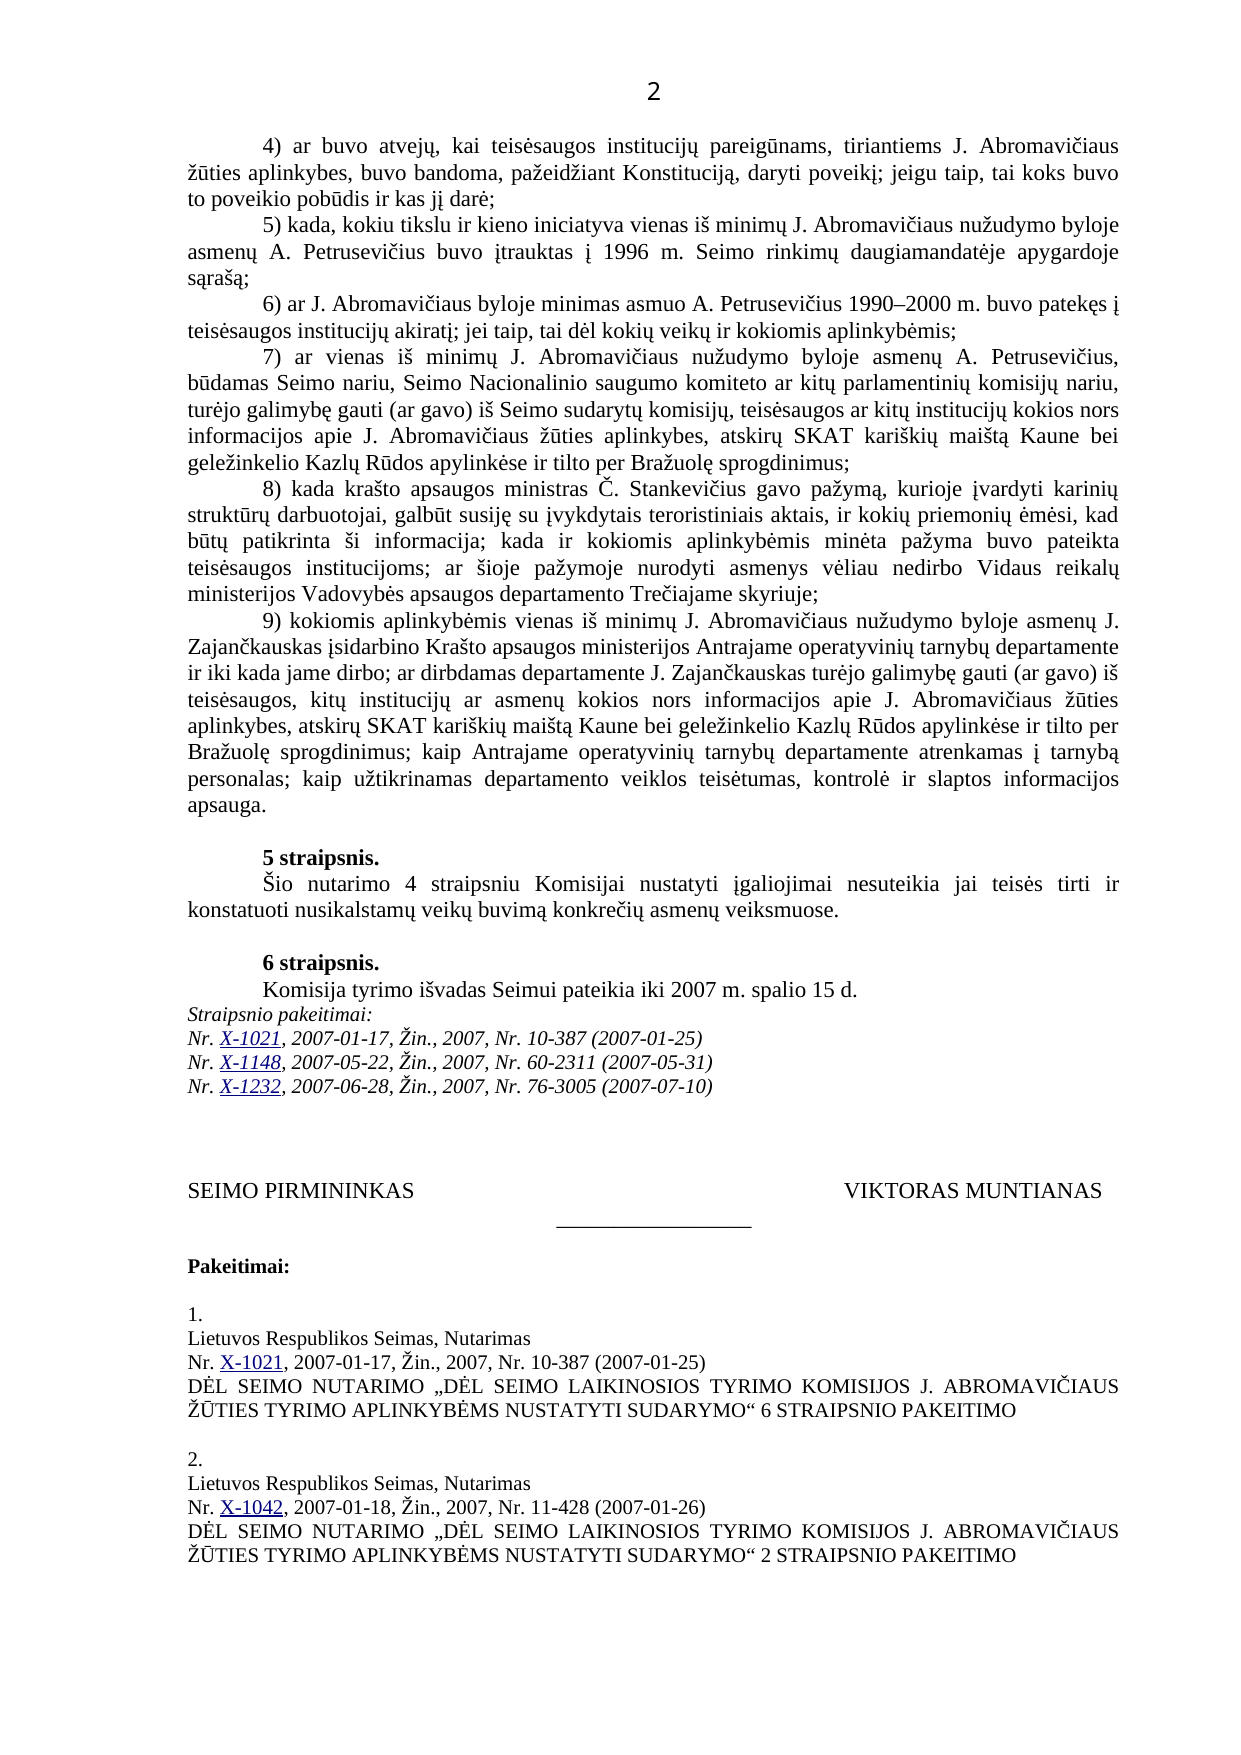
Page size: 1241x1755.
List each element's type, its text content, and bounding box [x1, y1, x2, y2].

text Pakeitimai: [187, 1254, 1120, 1278]
text 4) ar buvo atvejų, kai teisėsaugos institucijų pareigūnams, tiriantiems J. Abromavičiaus žūties aplinkybes, buvo bandoma, pažeidžiant Konstituciją, daryti poveikį; jeigu taip, tai koks buvo to poveikio pobūdis ir kas jį darė; [187, 132, 1120, 211]
text Nr. X-1042, 2007-01-18, Žin., 2007, Nr. 11-428 (2007-01-26) [187, 1495, 1120, 1519]
text DĖL SEIMO NUTARIMO „DĖL SEIMO LAIKINOSIOS TYRIMO KOMISIJOS J. ABROMAVIČIAUS ŽŪTIES TYRIMO APLINKYBĖMS NUSTATYTI SUDARYMO“ 2 STRAIPSNIO PAKEITIMO [187, 1519, 1120, 1567]
text 6 straipsnis. [187, 949, 1120, 976]
text 8) kada krašto apsaugos ministras Č. Stankevičius gavo pažymą, kurioje įvardyti karinių struktūrų darbuotojai, galbūt susiję su įvykdytais teroristiniais aktais, ir kokių priemonių ėmėsi, kad būtų patikrinta ši informacija; kada ir kokiomis aplinkybėmis minėta pažyma buvo pateikta teisėsaugos institucijoms; ar šioje pažymoje nurodyti asmenys vėliau nedirbo Vidaus reikalų ministerijos Vadovybės apsaugos departamento Trečiajame skyriuje; [187, 475, 1120, 607]
text 5 straipsnis. [187, 844, 1120, 870]
text Straipsnio pakeitimai: [187, 1002, 1120, 1026]
text DĖL SEIMO NUTARIMO „DĖL SEIMO LAIKINOSIOS TYRIMO KOMISIJOS J. ABROMAVIČIAUS ŽŪTIES TYRIMO APLINKYBĖMS NUSTATYTI SUDARYMO“ 6 STRAIPSNIO PAKEITIMO [187, 1374, 1120, 1422]
text Šio nutarimo 4 straipsniu Komisijai nustatyti įgaliojimai nesuteikia jai teisės tirti ir konstatuoti nusikalstamų veikų buvimą konkrečių asmenų veiksmuose. [187, 870, 1120, 923]
text Komisija tyrimo išvadas Seimui pateikia iki 2007 m. spalio 15 d. [187, 976, 1120, 1002]
text 7) ar vienas iš minimų J. Abromavičiaus nužudymo byloje asmenų A. Petrusevičius, būdamas Seimo nariu, Seimo Nacionalinio saugumo komiteto ar kitų parlamentinių komisijų nariu, turėjo galimybę gauti (ar gavo) iš Seimo sudarytų komisijų, teisėsaugos ar kitų institucijų kokios nors informacijos apie J. Abromavičiaus žūties aplinkybes, atskirų SKAT kariškių maištą Kaune bei geležinkelio Kazlų Rūdos apylinkėse ir tilto per Bražuolę sprogdinimus; [187, 343, 1120, 475]
text Lietuvos Respublikos Seimas, Nutarimas [187, 1471, 1120, 1495]
text Lietuvos Respublikos Seimas, Nutarimas [187, 1326, 1120, 1350]
text Nr. X-1021, 2007-01-17, Žin., 2007, Nr. 10-387 (2007-01-25) [187, 1350, 1120, 1374]
text 6) ar J. Abromavičiaus byloje minimas asmuo A. Petrusevičius 1990–2000 m. buvo patekęs į teisėsaugos institucijų akiratį; jei taip, tai dėl kokių veikų ir kokiomis aplinkybėmis; [187, 290, 1120, 343]
text Seimo Pirmininkas Viktoras Muntianas [187, 1177, 1120, 1204]
text Nr. X-1021, 2007-01-17, Žin., 2007, Nr. 10-387 (2007-01-25) [187, 1026, 1120, 1050]
text 5) kada, kokiu tikslu ir kieno iniciatyva vienas iš minimų J. Abromavičiaus nužudymo byloje asmenų A. Petrusevičius buvo įtrauktas į 1996 m. Seimo rinkimų daugiamandatėje apygardoje sąrašą; [187, 211, 1120, 290]
text _________________ [187, 1204, 1120, 1230]
text Nr. X-1148, 2007-05-22, Žin., 2007, Nr. 60-2311 (2007-05-31) [187, 1050, 1120, 1074]
text 9) kokiomis aplinkybėmis vienas iš minimų J. Abromavičiaus nužudymo byloje asmenų J. Zajančkauskas įsidarbino Krašto apsaugos ministerijos Antrajame operatyvinių tarnybų departamente ir iki kada jame dirbo; ar dirbdamas departamente J. Zajančkauskas turėjo galimybę gauti (ar gavo) iš teisėsaugos, kitų institucijų ar asmenų kokios nors informacijos apie J. Abromavičiaus žūties aplinkybes, atskirų SKAT kariškių maištą Kaune bei geležinkelio Kazlų Rūdos apylinkėse ir tilto per Bražuolę sprogdinimus; kaip Antrajame operatyvinių tarnybų departamente atrenkamas į tarnybą personalas; kaip užtikrinamas departamento veiklos teisėtumas, kontrolė ir slaptos informacijos apsauga. [187, 607, 1120, 817]
text 2. [187, 1447, 1120, 1471]
text 1. [187, 1302, 1120, 1326]
text Nr. X-1232, 2007-06-28, Žin., 2007, Nr. 76-3005 (2007-07-10) [187, 1074, 1120, 1098]
